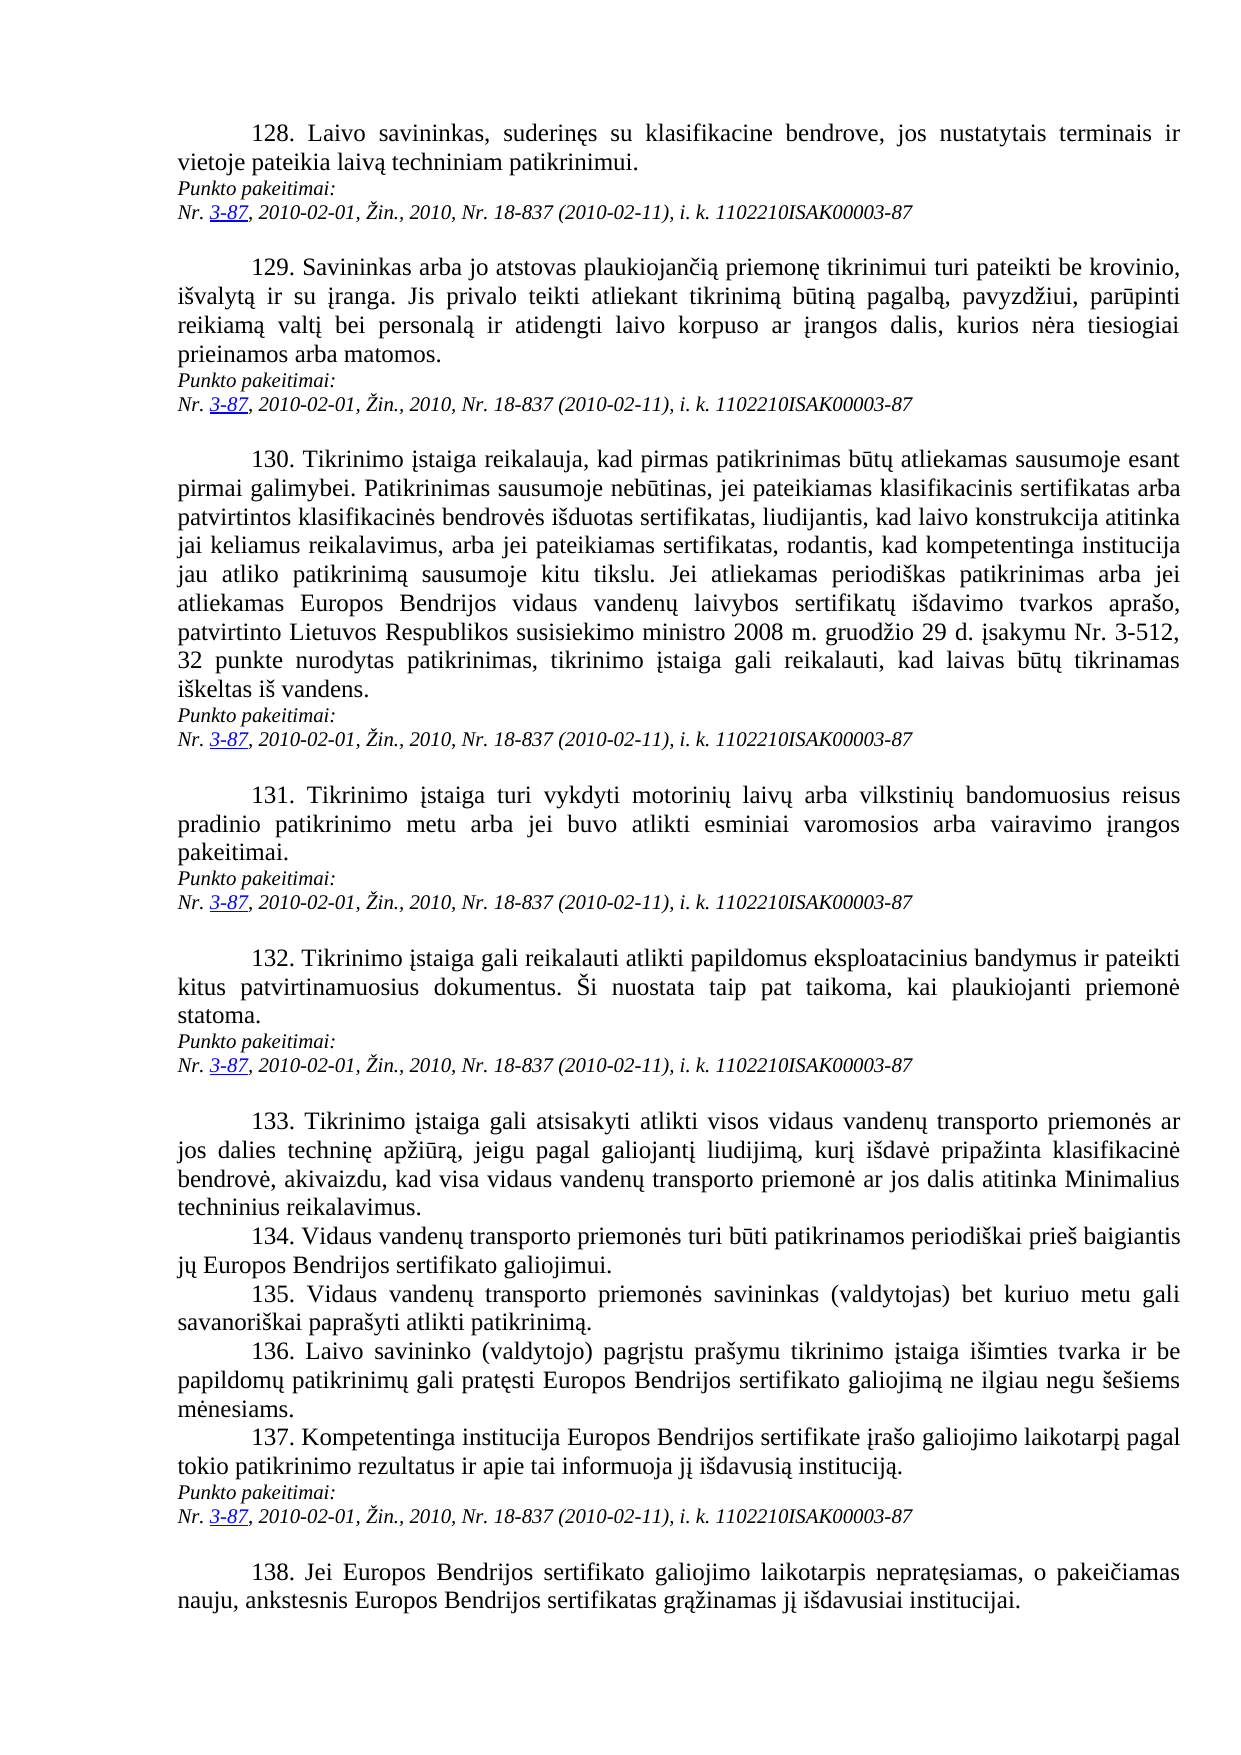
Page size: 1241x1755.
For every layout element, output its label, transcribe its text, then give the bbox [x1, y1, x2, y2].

text 133. Tikrinimo įstaiga gali atsisakyti atlikti visos vidaus vandenų transporto priemonės ar jos dalies techninę apžiūrą, jeigu pagal galiojantį liudijimą, kurį išdavė pripažinta klasifikacinė bendrovė, akivaizdu, kad visa vidaus vandenų transporto priemonė ar jos dalis atitinka Minimalius techninius reikalavimus. [177, 1106, 1181, 1221]
text Nr. 3-87, 2010-02-01, Žin., 2010, Nr. 18-837 (2010-02-11), i. k. 1102210ISAK00003-87 [177, 392, 1181, 416]
text Nr. 3-87, 2010-02-01, Žin., 2010, Nr. 18-837 (2010-02-11), i. k. 1102210ISAK00003-87 [177, 727, 1181, 751]
text Punkto pakeitimai: [177, 703, 1181, 727]
text 137. Kompetentinga institucija Europos Bendrijos sertifikate įrašo galiojimo laikotarpį pagal tokio patikrinimo rezultatus ir apie tai informuoja jį išdavusią instituciją. [177, 1422, 1181, 1480]
text Nr. 3-87, 2010-02-01, Žin., 2010, Nr. 18-837 (2010-02-11), i. k. 1102210ISAK00003-87 [177, 890, 1181, 914]
text 128. Laivo savininkas, suderinęs su klasifikacine bendrove, jos nustatytais terminais ir vietoje pateikia laivą techniniam patikrinimui. [177, 118, 1181, 176]
text Punkto pakeitimai: [177, 1029, 1181, 1053]
text 135. Vidaus vandenų transporto priemonės savininkas (valdytojas) bet kuriuo metu gali savanoriškai paprašyti atlikti patikrinimą. [177, 1279, 1181, 1336]
text Nr. 3-87, 2010-02-01, Žin., 2010, Nr. 18-837 (2010-02-11), i. k. 1102210ISAK00003-87 [177, 1053, 1181, 1077]
text Punkto pakeitimai: [177, 176, 1181, 200]
text Punkto pakeitimai: [177, 367, 1181, 392]
text 136. Laivo savininko (valdytojo) pagrįstu prašymu tikrinimo įstaiga išimties tvarka ir be papildomų patikrinimų gali pratęsti Europos Bendrijos sertifikato galiojimą ne ilgiau negu šešiems mėnesiams. [177, 1336, 1181, 1422]
text Punkto pakeitimai: [177, 866, 1181, 890]
text Nr. 3-87, 2010-02-01, Žin., 2010, Nr. 18-837 (2010-02-11), i. k. 1102210ISAK00003-87 [177, 1504, 1181, 1528]
text Nr. 3-87, 2010-02-01, Žin., 2010, Nr. 18-837 (2010-02-11), i. k. 1102210ISAK00003-87 [177, 200, 1181, 224]
text Punkto pakeitimai: [177, 1480, 1181, 1504]
text 129. Savininkas arba jo atstovas plaukiojančią priemonę tikrinimui turi pateikti be krovinio, išvalytą ir su įranga. Jis privalo teikti atliekant tikrinimą būtiną pagalbą, pavyzdžiui, parūpinti reikiamą valtį bei personalą ir atidengti laivo korpuso ar įrangos dalis, kurios nėra tiesiogiai prieinamos arba matomos. [177, 252, 1181, 367]
text 134. Vidaus vandenų transporto priemonės turi būti patikrinamos periodiškai prieš baigiantis jų Europos Bendrijos sertifikato galiojimui. [177, 1221, 1181, 1279]
text 132. Tikrinimo įstaiga gali reikalauti atlikti papildomus eksploatacinius bandymus ir pateikti kitus patvirtinamuosius dokumentus. Ši nuostata taip pat taikoma, kai plaukiojanti priemonė statoma. [177, 943, 1181, 1029]
text 130. Tikrinimo įstaiga reikalauja, kad pirmas patikrinimas būtų atliekamas sausumoje esant pirmai galimybei. Patikrinimas sausumoje nebūtinas, jei pateikiamas klasifikacinis sertifikatas arba patvirtintos klasifikacinės bendrovės išduotas sertifikatas, liudijantis, kad laivo konstrukcija atitinka jai keliamus reikalavimus, arba jei pateikiamas sertifikatas, rodantis, kad kompetentinga institucija jau atliko patikrinimą sausumoje kitu tikslu. Jei atliekamas periodiškas patikrinimas arba jei atliekamas Europos Bendrijos vidaus vandenų laivybos sertifikatų išdavimo tvarkos aprašo, patvirtinto Lietuvos Respublikos susisiekimo ministro 2008 m. gruodžio 29 d. įsakymu Nr. 3-512, 32 punkte nurodytas patikrinimas, tikrinimo įstaiga gali reikalauti, kad laivas būtų tikrinamas iškeltas iš vandens. [177, 444, 1181, 703]
text 131. Tikrinimo įstaiga turi vykdyti motorinių laivų arba vilkstinių bandomuosius reisus pradinio patikrinimo metu arba jei buvo atlikti esminiai varomosios arba vairavimo įrangos pakeitimai. [177, 780, 1181, 866]
text 138. Jei Europos Bendrijos sertifikato galiojimo laikotarpis nepratęsiamas, o pakeičiamas nauju, ankstesnis Europos Bendrijos sertifikatas grąžinamas jį išdavusiai institucijai. [177, 1557, 1181, 1614]
